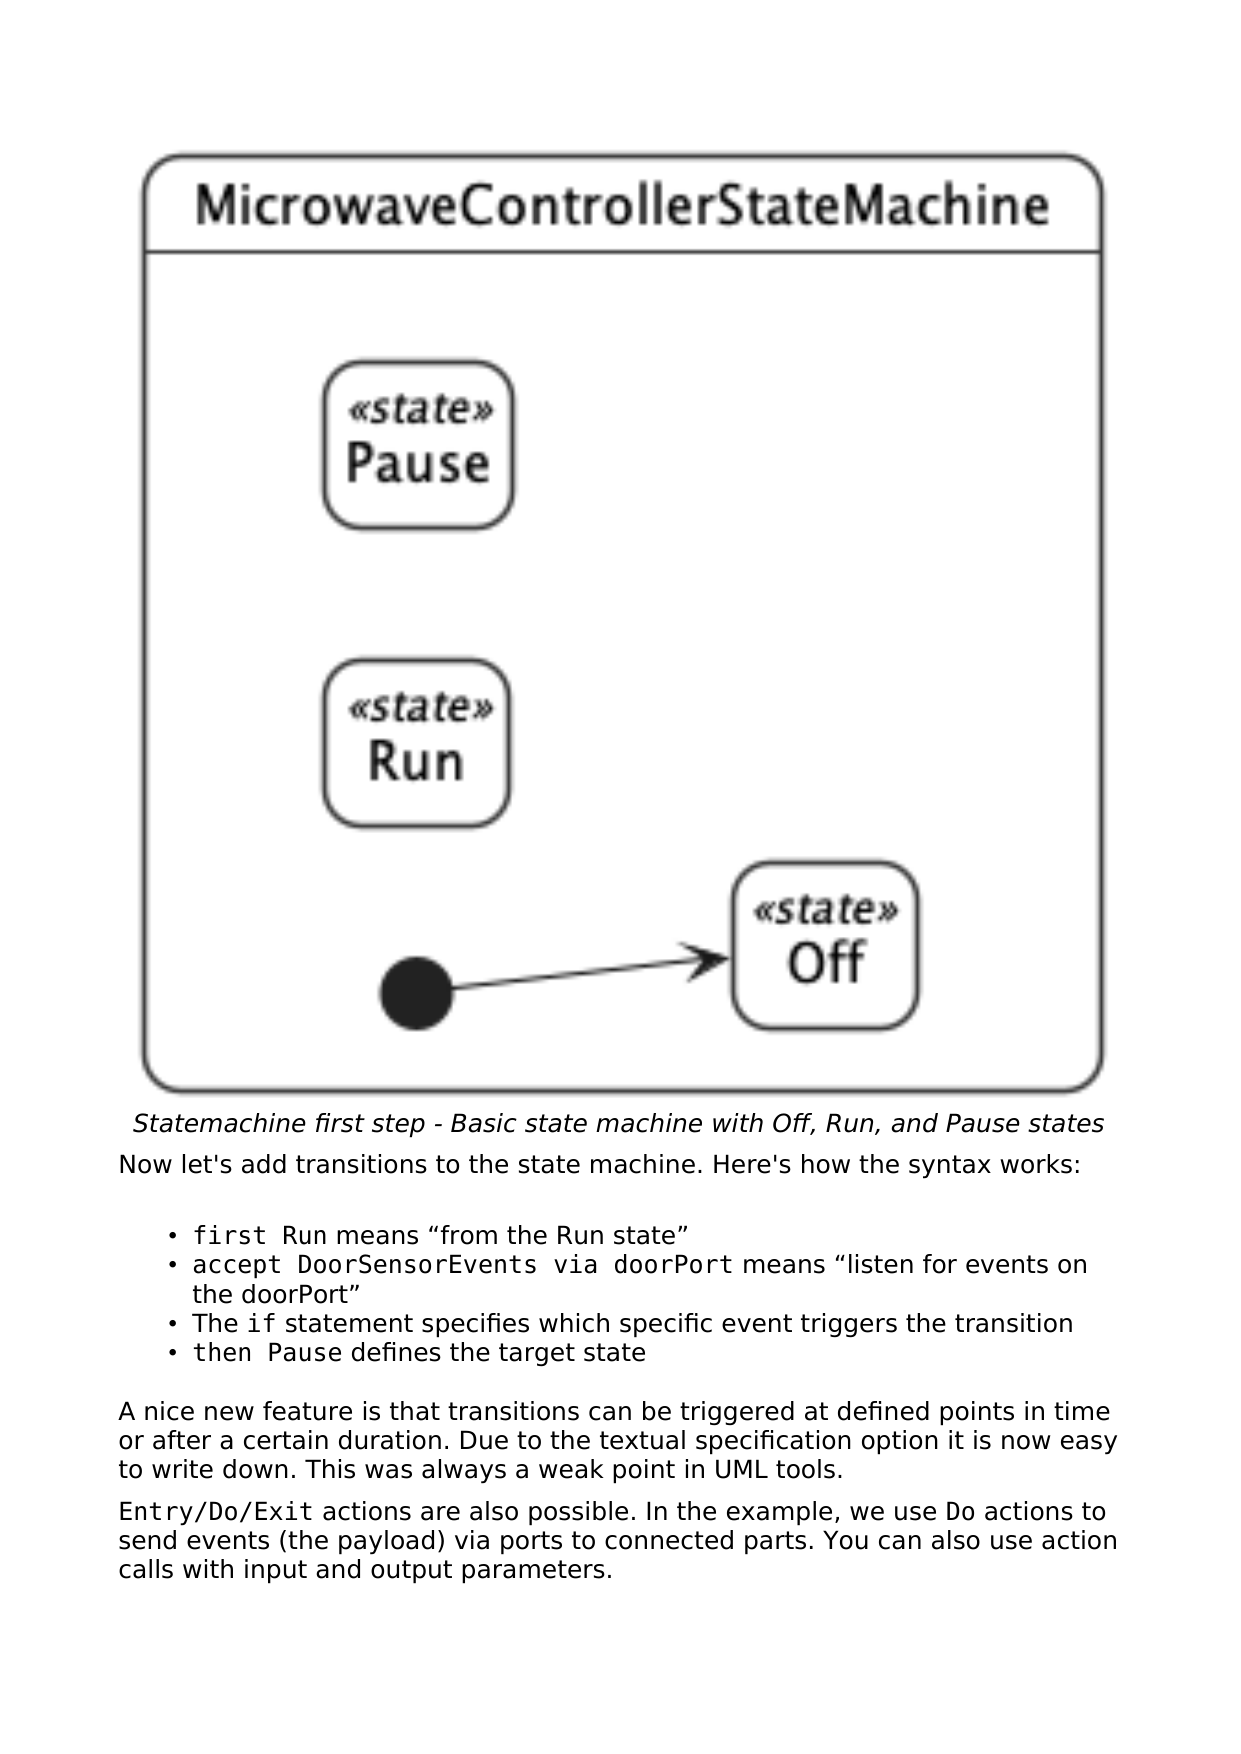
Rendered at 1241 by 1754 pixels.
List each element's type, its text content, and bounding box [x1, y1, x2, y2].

list then Pause defines the target state [177, 1338, 1122, 1367]
list accept DoorSensorEvents via doorPort means “listen for events on the doorPort” [177, 1251, 1122, 1309]
picture [118, 130, 1123, 1109]
text Statemachine first step - Basic state machine with Off, Run, and Pause states [118, 1109, 1122, 1138]
list The if statement specifies which specific event triggers the transition [177, 1309, 1122, 1338]
text Now let's add transitions to the state machine. Here's how the syntax works: [118, 1150, 1122, 1179]
text A nice new feature is that transitions can be triggered at defined points in time or after a certain duration. Due to the textual specification option it is now easy to write down. This was always a weak point in UML tools. [118, 1397, 1122, 1484]
list first Run means “from the Run state” [177, 1222, 1122, 1251]
text Entry/Do/Exit actions are also possible. In the example, we use Do actions to send events (the payload) via ports to connected parts. You can also use action calls with input and output parameters. [118, 1497, 1122, 1584]
